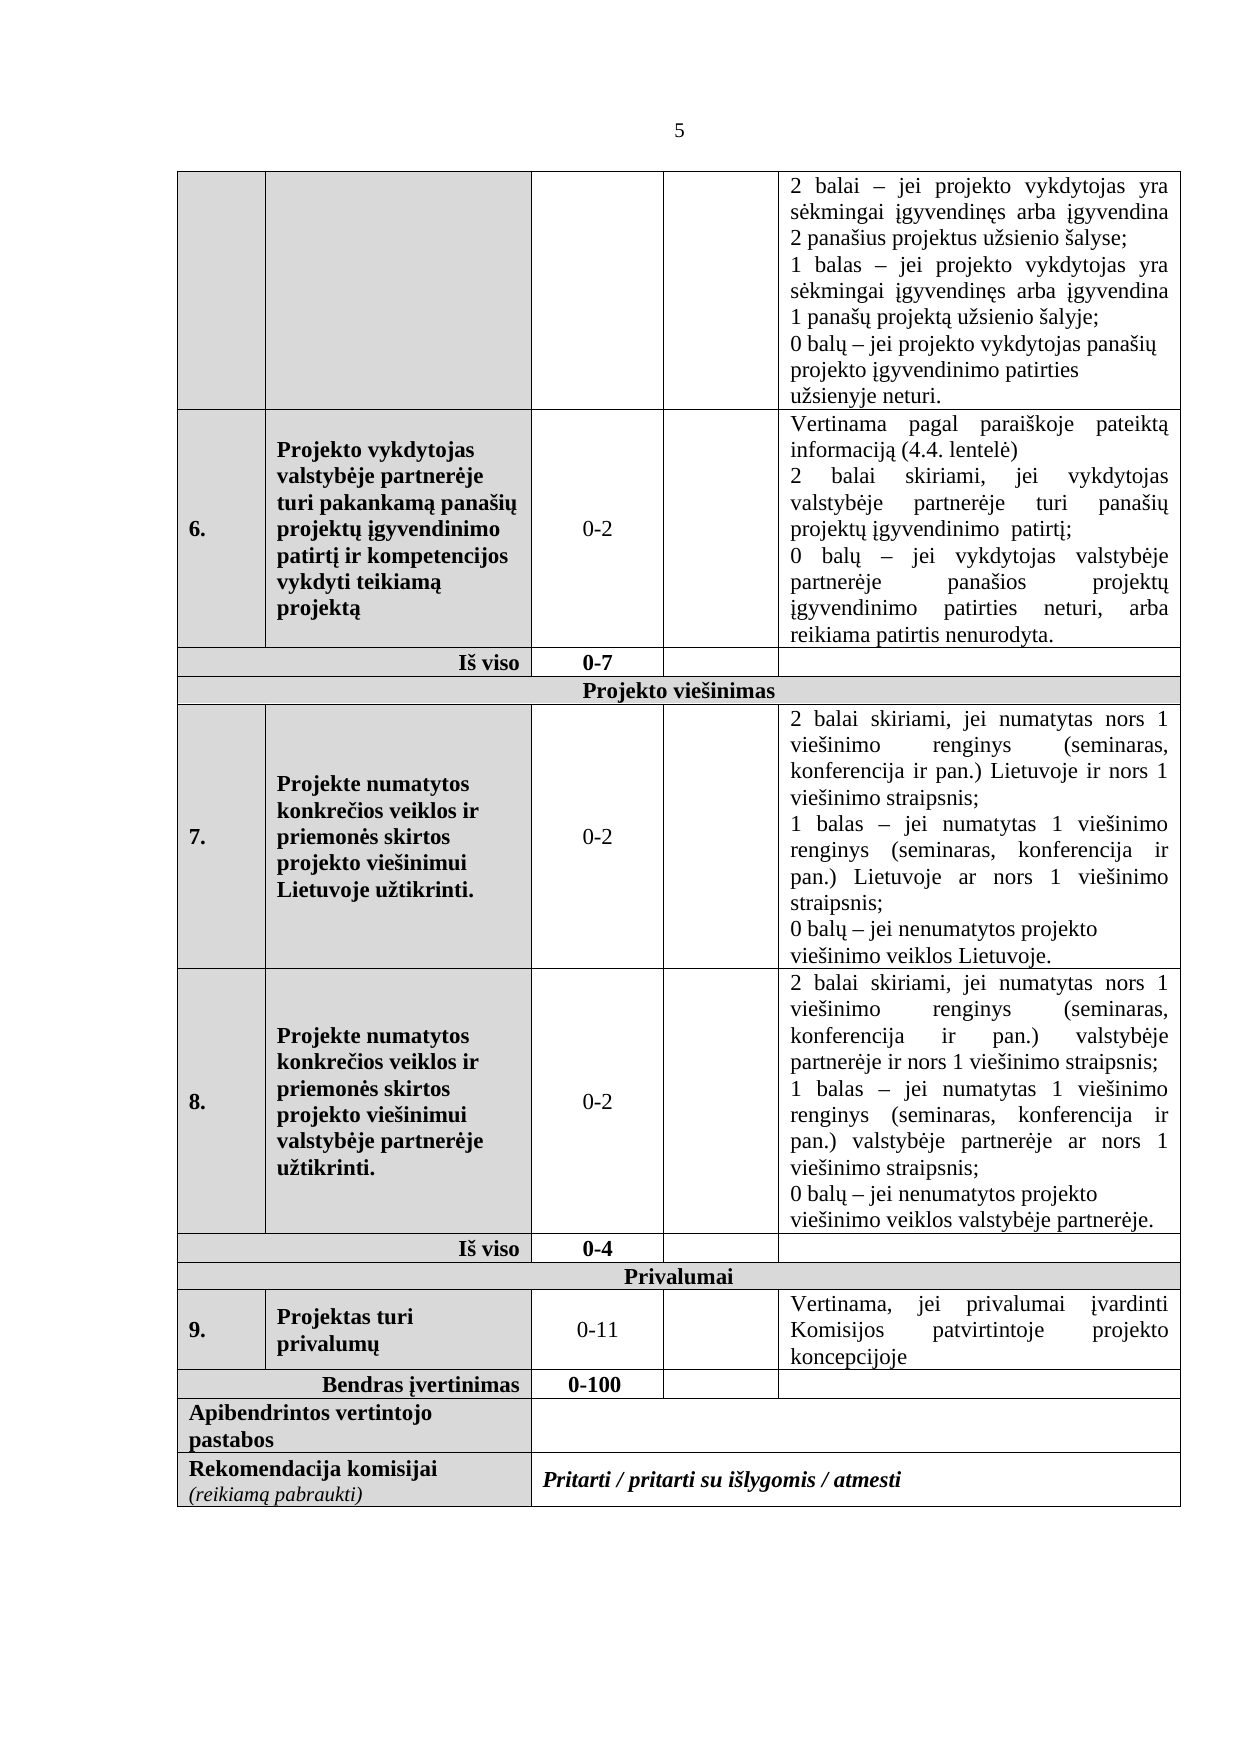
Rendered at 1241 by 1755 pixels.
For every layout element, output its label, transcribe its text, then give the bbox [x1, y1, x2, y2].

table_cell Iš viso [178, 1234, 531, 1262]
table_cell [178, 172, 265, 409]
table_cell [532, 172, 663, 409]
table_cell 7. [178, 705, 265, 968]
table_cell Vertinama, jei privalumai įvardinti Komisijos patvirtintoje projekto koncepcijoje [779, 1290, 1180, 1369]
table_cell Projekte numatytos konkrečios veiklos ir priemonės skirtos projekto viešinimui Lietuvoje užtikrinti. [266, 705, 531, 968]
table_cell 0-4 [532, 1234, 663, 1262]
table_cell [664, 969, 778, 1233]
table_cell 0-2 [532, 705, 663, 968]
table_cell [532, 1399, 1180, 1452]
table_cell [779, 1234, 1180, 1262]
table_cell 0-100 [532, 1370, 663, 1398]
table_cell Bendras įvertinimas [178, 1370, 531, 1398]
table_cell [664, 1370, 778, 1398]
table_cell Rekomendacija komisijai (reikiamą pabraukti) [178, 1453, 531, 1506]
table_cell Privalumai [178, 1263, 1180, 1289]
table_cell Iš viso [178, 648, 531, 676]
table_cell [664, 1234, 778, 1262]
table_cell 2 balai skiriami, jei numatytas nors 1 viešinimo renginys (seminaras, konferencija ir pan.) Lietuvoje ir nors 1 viešinimo straipsnis; 1 balas – jei numatytas 1 viešinimo renginys (seminaras, konferencija ir pan.) Lietuvoje ar nors 1 viešinimo straipsnis; 0 balų – jei nenumatytos projekto viešinimo veiklos Lietuvoje. [779, 705, 1180, 968]
table_cell 6. [178, 410, 265, 647]
table_cell 2 balai skiriami, jei numatytas nors 1 viešinimo renginys (seminaras, konferencija ir pan.) valstybėje partnerėje ir nors 1 viešinimo straipsnis; 1 balas – jei numatytas 1 viešinimo renginys (seminaras, konferencija ir pan.) valstybėje partnerėje ar nors 1 viešinimo straipsnis; 0 balų – jei nenumatytos projekto viešinimo veiklos valstybėje partnerėje. [779, 969, 1180, 1233]
table_cell [266, 172, 531, 409]
table_cell [779, 1370, 1180, 1398]
table_cell 2 balai – jei projekto vykdytojas yra sėkmingai įgyvendinęs arba įgyvendina 2 panašius projektus užsienio šalyse; 1 balas – jei projekto vykdytojas yra sėkmingai įgyvendinęs arba įgyvendina 1 panašų projektą užsienio šalyje; 0 balų – jei projekto vykdytojas panašių projekto įgyvendinimo patirties užsienyje neturi. [779, 172, 1180, 409]
table_cell Vertinama pagal paraiškoje pateiktą informaciją (4.4. lentelė) 2 balai skiriami, jei vykdytojas valstybėje partnerėje turi panašių projektų įgyvendinimo patirtį; 0 balų – jei vykdytojas valstybėje partnerėje panašios projektų įgyvendinimo patirties neturi, arba reikiama patirtis nenurodyta. [779, 410, 1180, 647]
table_cell [664, 410, 778, 647]
table_cell 0-2 [532, 969, 663, 1233]
table_cell 0-7 [532, 648, 663, 676]
table_cell 0-2 [532, 410, 663, 647]
table_cell Projekto viešinimas [178, 677, 1180, 703]
table_cell Projekte numatytos konkrečios veiklos ir priemonės skirtos projekto viešinimui valstybėje partnerėje užtikrinti. [266, 969, 531, 1233]
table_cell [664, 705, 778, 968]
table_cell [664, 1290, 778, 1369]
table_cell Apibendrintos vertintojo pastabos [178, 1399, 531, 1452]
table_cell Pritarti / pritarti su išlygomis / atmesti [532, 1453, 1180, 1506]
table_cell 8. [178, 969, 265, 1233]
table_cell [664, 648, 778, 676]
table_cell 9. [178, 1290, 265, 1369]
table_cell Projektas turi privalumų [266, 1290, 531, 1369]
table_cell Projekto vykdytojas valstybėje partnerėje turi pakankamą panašių projektų įgyvendinimo patirtį ir kompetencijos vykdyti teikiamą projektą [266, 410, 531, 647]
table_cell 0-11 [532, 1290, 663, 1369]
table_cell [664, 172, 778, 409]
table_cell [779, 648, 1180, 676]
